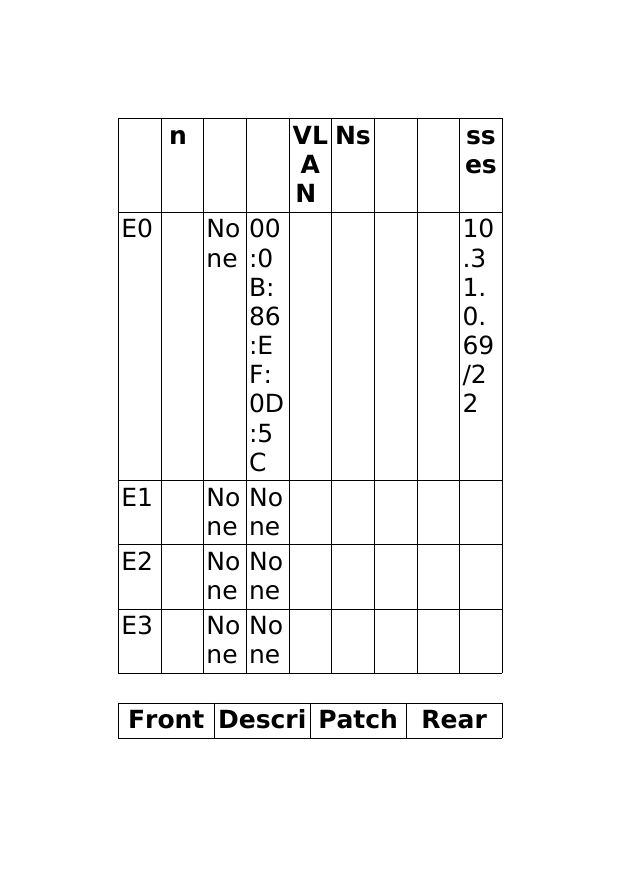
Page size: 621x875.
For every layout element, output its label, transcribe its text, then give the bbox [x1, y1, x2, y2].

table_header [247, 119, 289, 212]
table_cell [332, 213, 374, 480]
table_header Rear [407, 704, 502, 738]
table_header VLAN [290, 119, 331, 212]
table_cell None [204, 213, 246, 480]
table_cell E1 [119, 481, 161, 544]
table_cell [418, 213, 459, 480]
table_header [119, 119, 161, 212]
table_cell None [204, 481, 246, 544]
table_cell [418, 481, 459, 544]
table_cell [332, 545, 374, 608]
table_cell [162, 481, 203, 544]
table_header [204, 119, 246, 212]
table_cell None [247, 481, 289, 544]
table_cell [460, 481, 502, 544]
table_header Front [119, 704, 214, 738]
table_cell 00:0B:86:EF:0D:5C [247, 213, 289, 480]
table_cell E3 [119, 610, 161, 673]
table_cell [418, 545, 459, 608]
table_header [418, 119, 459, 212]
table_cell [290, 545, 331, 608]
table_cell None [204, 610, 246, 673]
table_cell [290, 610, 331, 673]
table_header Patch [311, 704, 406, 738]
table_cell [162, 610, 203, 673]
table_cell E0 [119, 213, 161, 480]
table_cell [162, 213, 203, 480]
table_cell E2 [119, 545, 161, 608]
table_cell None [247, 610, 289, 673]
table_header sses [460, 119, 502, 212]
table_cell None [204, 545, 246, 608]
table_cell [375, 481, 417, 544]
table_cell None [247, 545, 289, 608]
table_header [375, 119, 417, 212]
table_cell [290, 213, 331, 480]
table_cell [375, 213, 417, 480]
table_cell [460, 610, 502, 673]
table_cell [375, 610, 417, 673]
table_header Ns [332, 119, 374, 212]
table_header n [162, 119, 203, 212]
table_cell [332, 610, 374, 673]
table_cell [418, 610, 459, 673]
table_cell [290, 481, 331, 544]
table_cell [460, 545, 502, 608]
table_cell [332, 481, 374, 544]
table_cell 10.31.0.69/22 [460, 213, 502, 480]
table_header Descri [215, 704, 310, 738]
table_cell [375, 545, 417, 608]
table_cell [162, 545, 203, 608]
